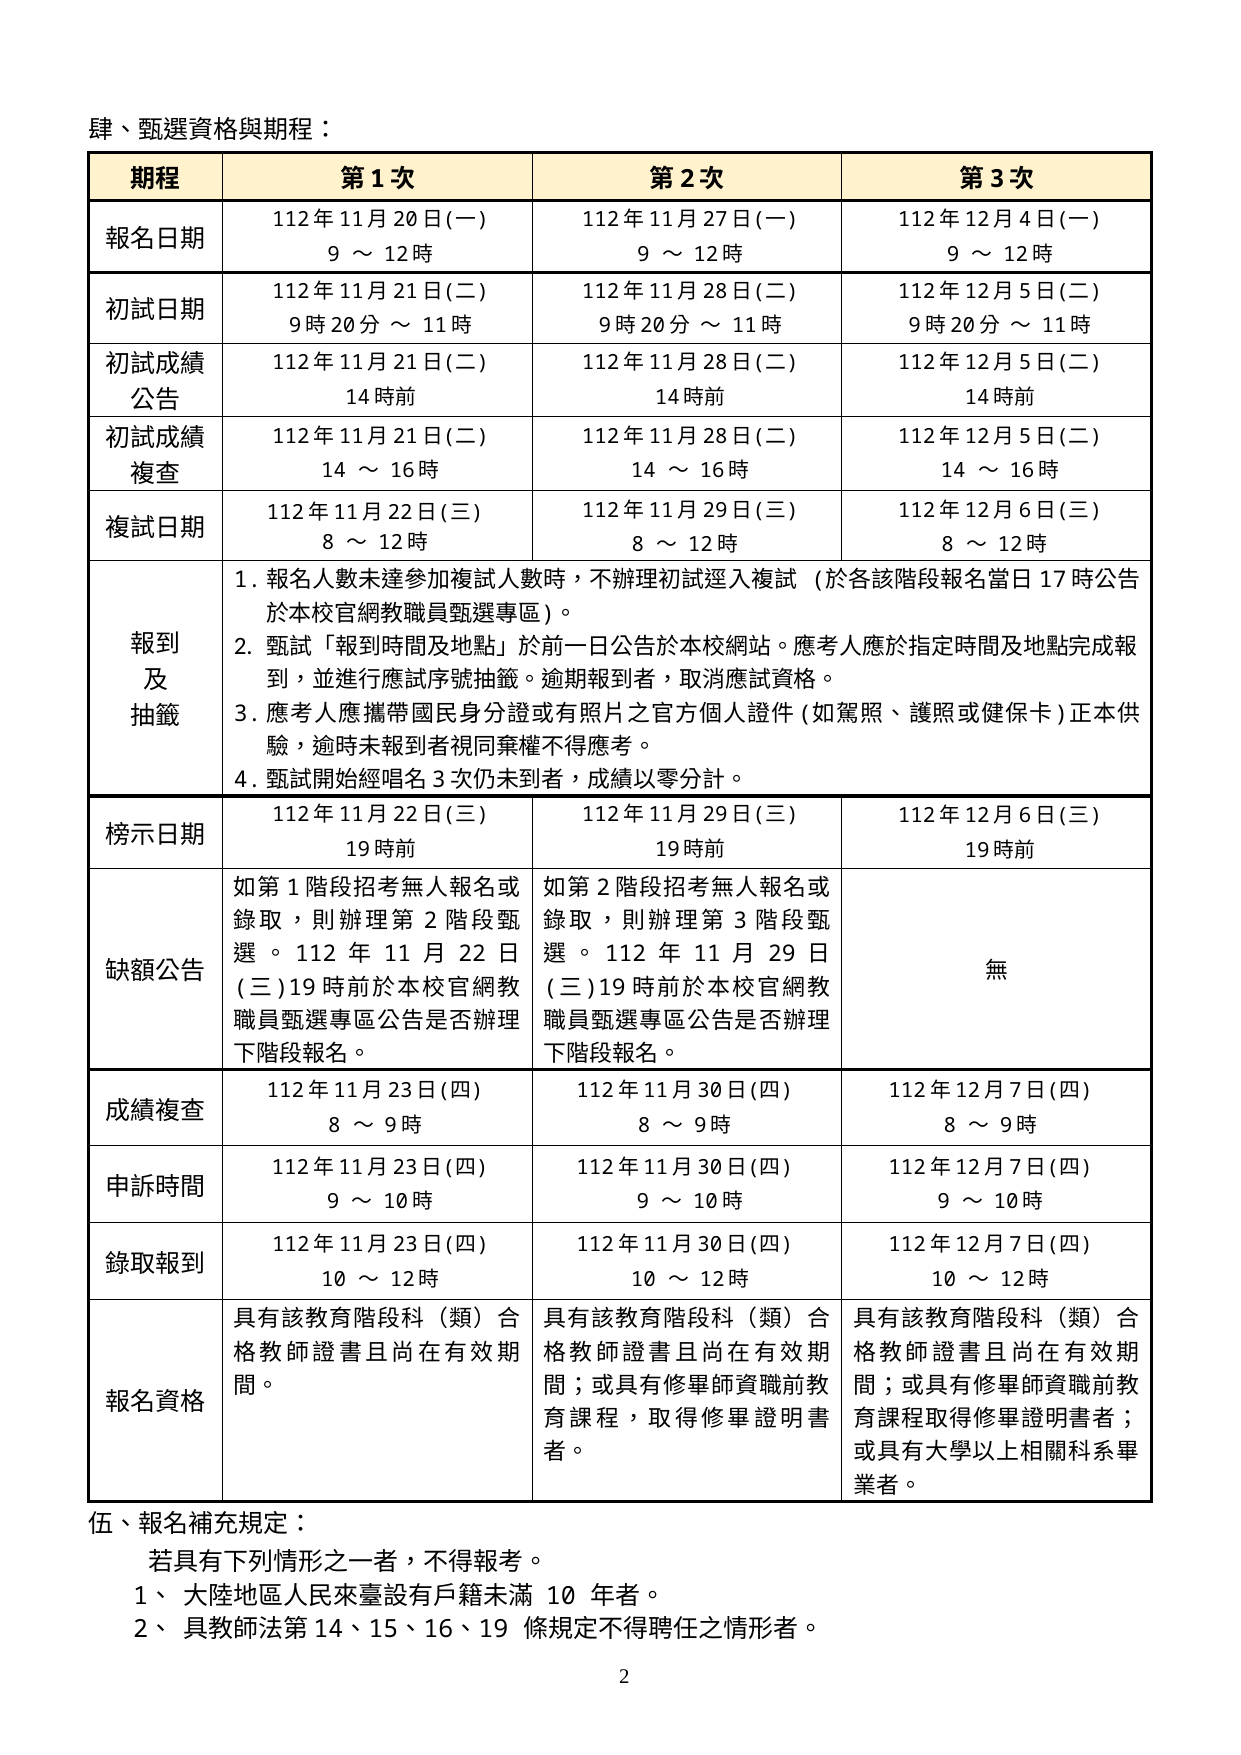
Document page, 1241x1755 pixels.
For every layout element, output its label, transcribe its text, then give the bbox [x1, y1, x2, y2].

table_cell 112年11月27日(一) 9 ～ 12時 [533, 202, 841, 271]
table_cell 112年11月21日(二) 14 ～ 16時 [223, 417, 532, 489]
table_cell 112年11月30日(四) 9 ～ 10時 [533, 1146, 841, 1222]
table_cell 112年12月6日(三) 8 ～ 12時 [842, 491, 1150, 560]
table_cell 112年12月7日(四) 8 ～ 9時 [842, 1071, 1150, 1145]
table_cell 112年11月29日(三) 19時前 [533, 798, 841, 867]
table_cell 112年11月28日(二) 14時前 [533, 344, 841, 416]
table_cell 112年12月5日(二) 14 ～ 16時 [842, 417, 1150, 489]
table_cell 具有該教育階段科（類）合格教師證書且尚在有效期間。 [223, 1300, 532, 1500]
table_cell 如第2階段招考無人報名或錄取，則辦理第3階段甄選。112年11月29日(三)19時前於本校官網教職員甄選專區公告是否辦理下階段報名。 [533, 869, 841, 1068]
table_header 第2次 [533, 154, 841, 199]
table_cell 報名日期 [90, 202, 222, 271]
table_cell 112年12月5日(二) 9時20分 ～ 11時 [842, 274, 1150, 342]
table_cell 初試日期 [90, 274, 222, 342]
table_cell 初試成績公告 [90, 344, 222, 416]
text 若具有下列情形之一者，不得報考。 [89, 1540, 1152, 1578]
table_cell 112年12月7日(四) 9 ～ 10時 [842, 1146, 1150, 1222]
table_cell 榜示日期 [90, 798, 222, 867]
table_cell 112年11月30日(四) 10 ～ 12時 [533, 1223, 841, 1299]
table_header 第3次 [842, 154, 1150, 199]
text 伍、報名補充規定： [89, 1503, 1152, 1540]
table_header 第1次 [223, 154, 532, 199]
table_cell 報名資格 [90, 1300, 222, 1500]
table_cell 112年11月29日(三) 8 ～ 12時 [533, 491, 841, 560]
table_cell 複試日期 [90, 491, 222, 560]
table_cell 112年11月21日(二) 14時前 [223, 344, 532, 416]
table_cell 初試成績複查 [90, 417, 222, 489]
table_cell 缺額公告 [90, 869, 222, 1068]
list 具教師法第14、15、16、19 條規定不得聘任之情形者。 [133, 1611, 1152, 1644]
table_cell 無 [842, 869, 1150, 1068]
table_cell 112年12月7日(四) 10 ～ 12時 [842, 1223, 1150, 1299]
table_cell 112年11月22日(三) 19時前 [223, 798, 532, 867]
table_cell 申訴時間 [90, 1146, 222, 1222]
table_cell 具有該教育階段科（類）合格教師證書且尚在有效期間；或具有修畢師資職前教育課程取得修畢證明書者；或具有大學以上相關科系畢業者。 [842, 1300, 1150, 1500]
table_cell 112年11月23日(四) 10 ～ 12時 [223, 1223, 532, 1299]
table_cell 112年11月21日(二) 9時20分 ～ 11時 [223, 274, 532, 342]
list 大陸地區人民來臺設有戶籍未滿 10 年者。 [133, 1578, 1152, 1611]
table_cell 112年11月22日(三) 8 ～ 12時 [223, 491, 532, 560]
table_cell 112年12月6日(三) 19時前 [842, 798, 1150, 867]
table_cell 成績複查 [90, 1071, 222, 1145]
table_cell 112年11月30日(四) 8 ～ 9時 [533, 1071, 841, 1145]
table_cell 報名人數未達參加複試人數時，不辦理初試逕入複試 (於各該階段報名當日17時公告於本校官網教職員甄選專區)。 甄試「報到時間及地點」於前一日公告於本校網站。應考人應於指定時間及地點完成報到，並進行應試序號抽籤。逾期報到者，取消應試資格。 應考人應攜帶國民身分證或有照片之官方個人證件(如駕照、護照或健保卡)正本供驗，逾時未報到者視同棄權不得應考。 甄試開始經唱名3次仍未到者，成績以零分計。 [223, 561, 1150, 794]
table_cell 112年11月23日(四) 9 ～ 10時 [223, 1146, 532, 1222]
table_cell 112年12月5日(二) 14時前 [842, 344, 1150, 416]
table_cell 報到 及 抽籤 [90, 561, 222, 794]
text 肆、甄選資格與期程： [89, 109, 1152, 145]
table_header 期程 [90, 154, 222, 199]
table_cell 具有該教育階段科（類）合格教師證書且尚在有效期間；或具有修畢師資職前教育課程，取得修畢證明書者。 [533, 1300, 841, 1500]
table_cell 112年11月28日(二) 9時20分 ～ 11時 [533, 274, 841, 342]
table_cell 錄取報到 [90, 1223, 222, 1299]
table_cell 112年11月28日(二) 14 ～ 16時 [533, 417, 841, 489]
table_cell 112年12月4日(一) 9 ～ 12時 [842, 202, 1150, 271]
table_cell 如第1階段招考無人報名或錄取，則辦理第2階段甄選。112年11月22日(三)19時前於本校官網教職員甄選專區公告是否辦理下階段報名。 [223, 869, 532, 1068]
table_cell 112年11月23日(四) 8 ～ 9時 [223, 1071, 532, 1145]
table_cell 112年11月20日(一) 9 ～ 12時 [223, 202, 532, 271]
